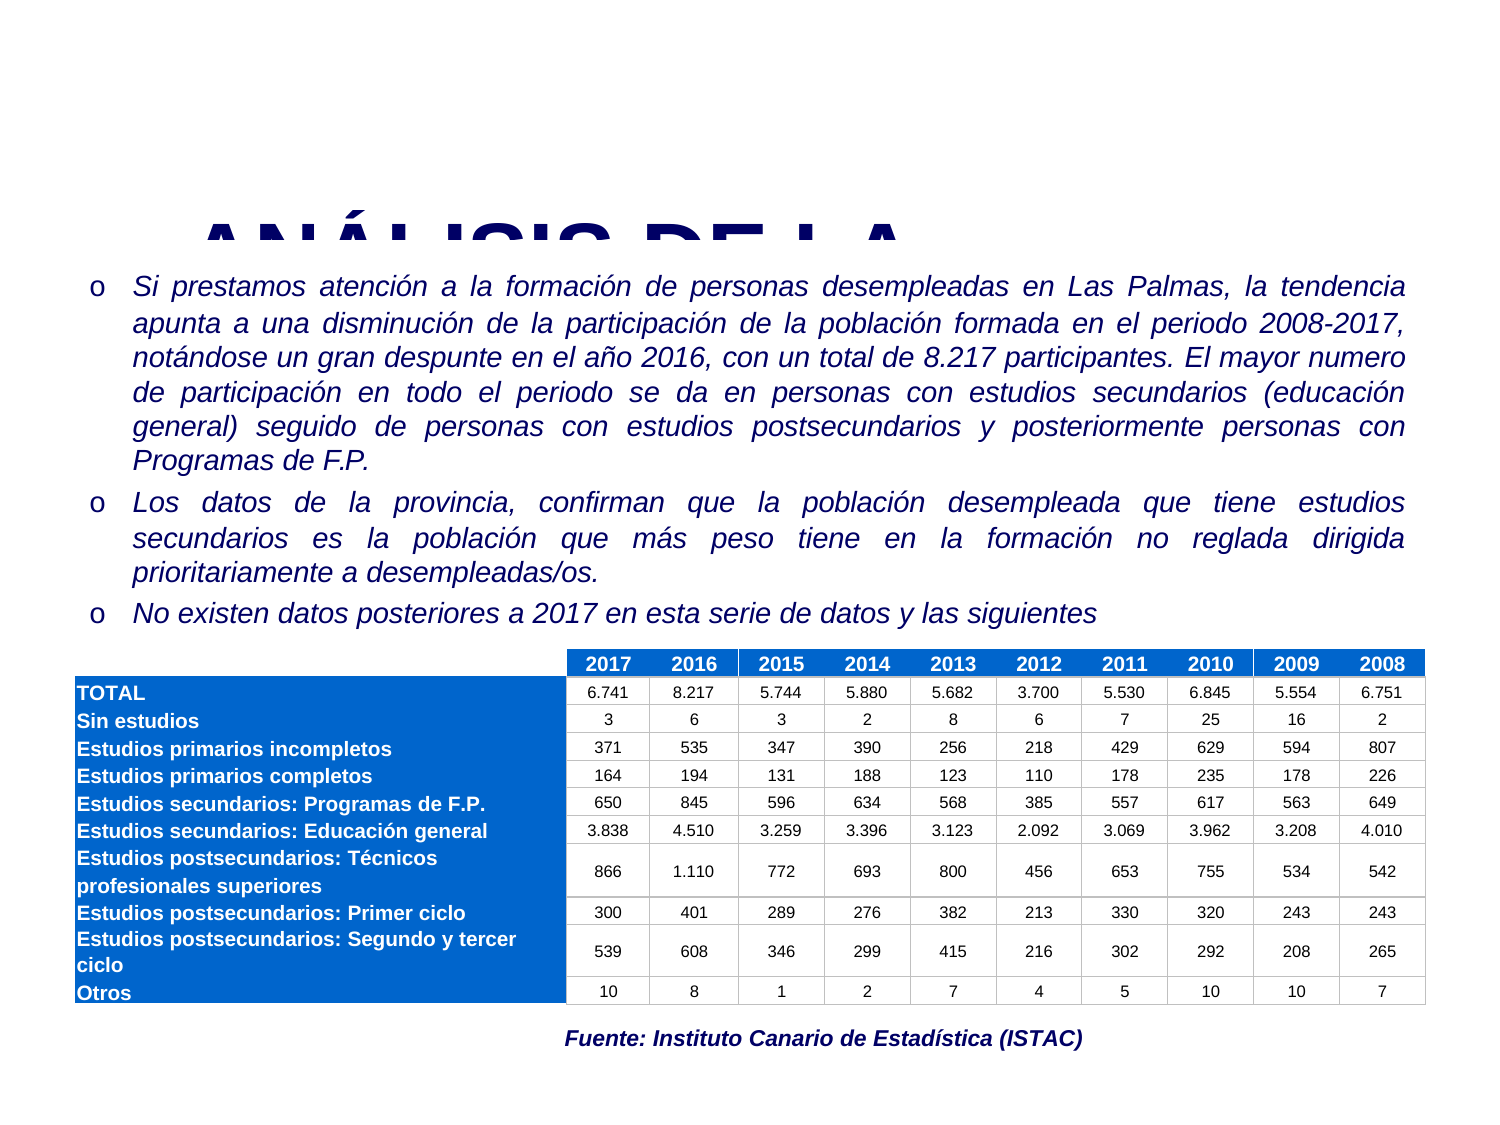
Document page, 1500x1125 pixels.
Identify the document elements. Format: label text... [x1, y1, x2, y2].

list Los datos de la provincia, confirman que la población desempleada que tiene estudios secundarios es la población que más peso tiene en la formación no reglada dirigida prioritariamente a desempleadas/os. [89, 485, 1406, 588]
table_cell 649 [1340, 788, 1425, 815]
table_cell 617 [1168, 788, 1253, 815]
table_cell 6.845 [1168, 678, 1253, 704]
table_cell 1.110 [650, 844, 738, 896]
table_cell 3.396 [825, 816, 910, 843]
table_cell 2 [1340, 705, 1425, 732]
table_cell 1 [739, 977, 824, 1003]
table_header [75, 649, 567, 676]
table_cell 629 [1168, 733, 1253, 759]
table_cell 5 [1082, 977, 1167, 1003]
table_cell 235 [1168, 761, 1253, 787]
table_cell 5.880 [825, 678, 910, 704]
text Fuente: Instituto Canario de Estadística (ISTAC) [564, 1025, 1435, 1051]
table_cell 594 [1254, 733, 1339, 759]
table_cell 650 [567, 788, 649, 815]
table_cell 2 [825, 705, 910, 732]
table_cell 3.208 [1254, 816, 1339, 843]
table_cell 456 [997, 844, 1081, 896]
table_cell 772 [739, 844, 824, 896]
table_cell 382 [911, 898, 996, 924]
table_cell 25 [1168, 705, 1253, 732]
table_cell 866 [567, 844, 649, 896]
table_cell 415 [911, 925, 996, 976]
table_cell 596 [739, 788, 824, 815]
table_cell 3.123 [911, 816, 996, 843]
table_cell 302 [1082, 925, 1167, 976]
list No existen datos posteriores a 2017 en esta serie de datos y las siguientes [89, 596, 1435, 633]
table_cell 535 [650, 733, 738, 759]
table_header 2012 [996, 649, 1082, 676]
table_cell 123 [911, 761, 996, 787]
table_cell 800 [911, 844, 996, 896]
table_cell 299 [825, 925, 910, 976]
table_cell 2 [825, 977, 910, 1003]
table_header 2008 [1339, 649, 1425, 676]
table_cell 347 [739, 733, 824, 759]
table_header 2016 [650, 649, 738, 676]
table_cell 371 [567, 733, 649, 759]
table_cell 346 [739, 925, 824, 976]
table_header 2009 [1254, 649, 1339, 676]
table_cell 330 [1082, 898, 1167, 924]
table_cell 563 [1254, 788, 1339, 815]
table_cell 6 [650, 705, 738, 732]
table_header 2017 [567, 649, 650, 676]
table_cell 608 [650, 925, 738, 976]
table_cell 265 [1340, 925, 1425, 976]
table_cell 6.741 [567, 678, 649, 704]
table_cell 7 [1340, 977, 1425, 1003]
table_cell TOTAL Sin estudios Estudios primarios incompletos Estudios primarios completos Estudios secundarios: Programas de F.P. Estudios secundarios: Educación general Estudios postsecundarios: Técnicos profesionales superiores Estudios postsecundarios: Primer ciclo Estudios postsecundarios: Segundo y tercer ciclo Otros [75, 676, 566, 1003]
table_cell 276 [825, 898, 910, 924]
table_cell 178 [1254, 761, 1339, 787]
table_cell 16 [1254, 705, 1339, 732]
table_cell 568 [911, 788, 996, 815]
table_cell 534 [1254, 844, 1339, 896]
table_header 2014 [824, 649, 910, 676]
table_cell 226 [1340, 761, 1425, 787]
table_header 2010 [1168, 649, 1253, 676]
table_cell 10 [1254, 977, 1339, 1003]
table_cell 194 [650, 761, 738, 787]
table_cell 5.554 [1254, 678, 1339, 704]
table_cell 256 [911, 733, 996, 759]
table_cell 845 [650, 788, 738, 815]
table_cell 653 [1082, 844, 1167, 896]
table_cell 3.259 [739, 816, 824, 843]
table_cell 218 [997, 733, 1081, 759]
table_header 2015 [739, 649, 824, 676]
table_cell 390 [825, 733, 910, 759]
list Si prestamos atención a la formación de personas desempleadas en Las Palmas, la tendencia apunta a una disminución de la participación de la población formada en el periodo 2008-2017, notándose un gran despunte en el año 2016, con un total de 8.217 participantes. El mayor numero de participación en todo el periodo se da en personas con estudios secundarios (educación general) seguido de personas con estudios postsecundarios y posteriormente personas con Programas de F.P. [89, 269, 1406, 477]
table_cell 5.530 [1082, 678, 1167, 704]
table_cell 216 [997, 925, 1081, 976]
table_cell 243 [1254, 898, 1339, 924]
table_cell 213 [997, 898, 1081, 924]
table_cell 300 [567, 898, 649, 924]
table_header 2011 [1082, 649, 1168, 676]
table_cell 693 [825, 844, 910, 896]
table_cell 208 [1254, 925, 1339, 976]
table_cell 292 [1168, 925, 1253, 976]
table_cell 7 [911, 977, 996, 1003]
table_cell 8.217 [650, 678, 738, 704]
table_cell 5.682 [911, 678, 996, 704]
table_cell 807 [1340, 733, 1425, 759]
table_cell 3 [739, 705, 824, 732]
table_cell 6 [997, 705, 1081, 732]
table_cell 10 [567, 977, 649, 1003]
table_cell 3 [567, 705, 649, 732]
table_cell 542 [1340, 844, 1425, 896]
table_cell 755 [1168, 844, 1253, 896]
table_header 2013 [910, 649, 996, 676]
table_cell 634 [825, 788, 910, 815]
table_cell 4 [997, 977, 1081, 1003]
table_cell 289 [739, 898, 824, 924]
table_cell 7 [1082, 705, 1167, 732]
table_cell 188 [825, 761, 910, 787]
table_cell 243 [1340, 898, 1425, 924]
table_cell 131 [739, 761, 824, 787]
table_cell 539 [567, 925, 649, 976]
table_cell 3.700 [997, 678, 1081, 704]
table_cell 429 [1082, 733, 1167, 759]
table_cell 164 [567, 761, 649, 787]
table_cell 8 [911, 705, 996, 732]
table_cell 320 [1168, 898, 1253, 924]
table_cell 4.510 [650, 816, 738, 843]
table_cell 3.069 [1082, 816, 1167, 843]
table_cell 3.838 [567, 816, 649, 843]
table_cell 385 [997, 788, 1081, 815]
table_cell 557 [1082, 788, 1167, 815]
table_cell 3.962 [1168, 816, 1253, 843]
table_cell 178 [1082, 761, 1167, 787]
table_cell 110 [997, 761, 1081, 787]
table_cell 2.092 [997, 816, 1081, 843]
table_cell 4.010 [1340, 816, 1425, 843]
table_cell 401 [650, 898, 738, 924]
table_cell 6.751 [1340, 678, 1425, 704]
table_cell 10 [1168, 977, 1253, 1003]
table_cell 8 [650, 977, 738, 1003]
table_cell 5.744 [739, 678, 824, 704]
